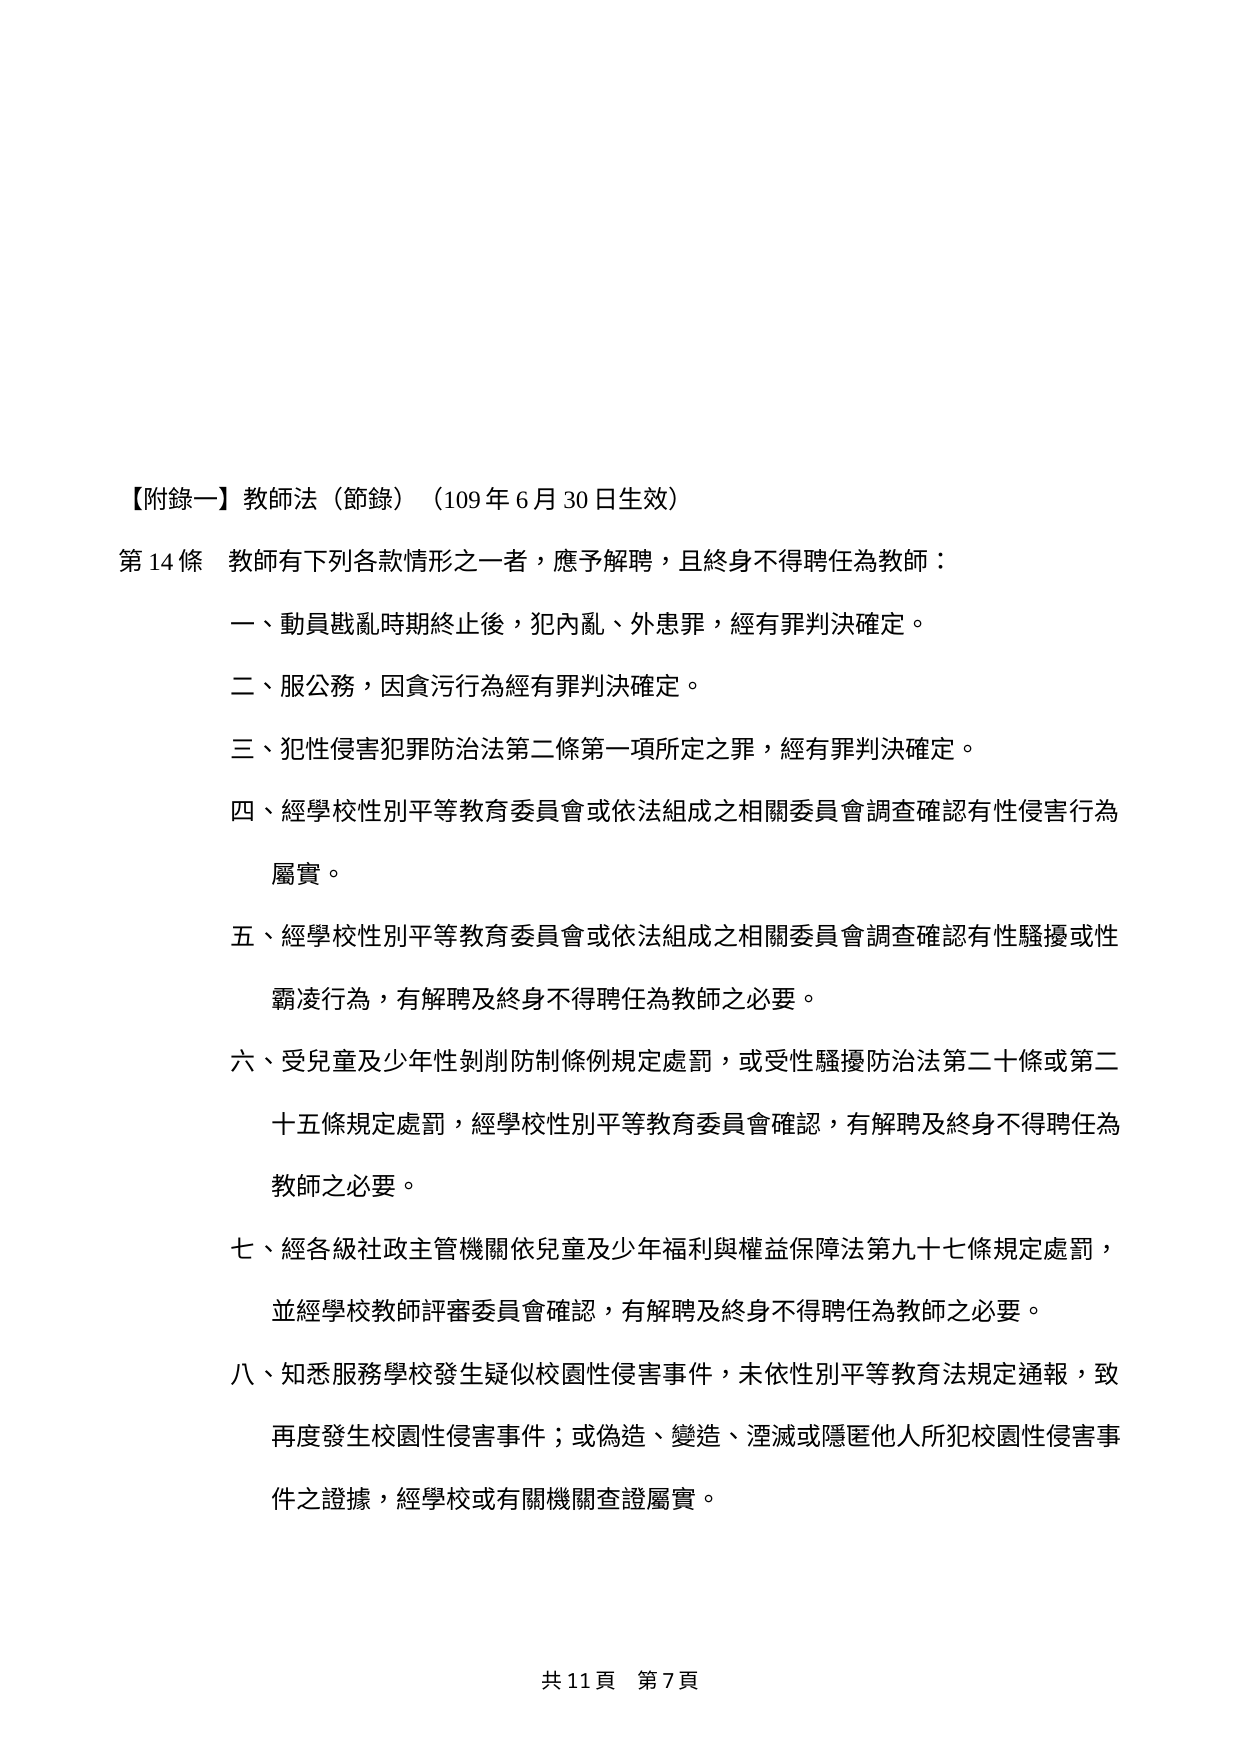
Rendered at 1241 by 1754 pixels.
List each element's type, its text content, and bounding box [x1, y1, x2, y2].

text 二、服公務，因貪污行為經有罪判決確定。 [230, 643, 1122, 706]
text 四、經學校性別平等教育委員會或依法組成之相關委員會調查確認有性侵害行為屬實。 [230, 768, 1122, 893]
text 一、動員戡亂時期終止後，犯內亂、外患罪，經有罪判決確定。 [230, 581, 1122, 643]
text 【附錄一】教師法（節錄）（109年6月30日生效） [118, 456, 1122, 518]
text 六、受兒童及少年性剝削防制條例規定處罰，或受性騷擾防治法第二十條或第二十五條規定處罰，經學校性別平等教育委員會確認，有解聘及終身不得聘任為教師之必要。 [230, 1018, 1122, 1206]
text 五、經學校性別平等教育委員會或依法組成之相關委員會調查確認有性騷擾或性霸凌行為，有解聘及終身不得聘任為教師之必要。 [230, 893, 1122, 1018]
text 八、知悉服務學校發生疑似校園性侵害事件，未依性別平等教育法規定通報，致再度發生校園性侵害事件；或偽造、變造、湮滅或隱匿他人所犯校園性侵害事件之證據，經學校或有關機關查證屬實。 [230, 1331, 1122, 1518]
text 七、經各級社政主管機關依兒童及少年福利與權益保障法第九十七條規定處罰，並經學校教師評審委員會確認，有解聘及終身不得聘任為教師之必要。 [230, 1206, 1122, 1331]
text 第14條 教師有下列各款情形之一者，應予解聘，且終身不得聘任為教師： [118, 518, 1122, 581]
text 三、犯性侵害犯罪防治法第二條第一項所定之罪，經有罪判決確定。 [230, 706, 1122, 768]
